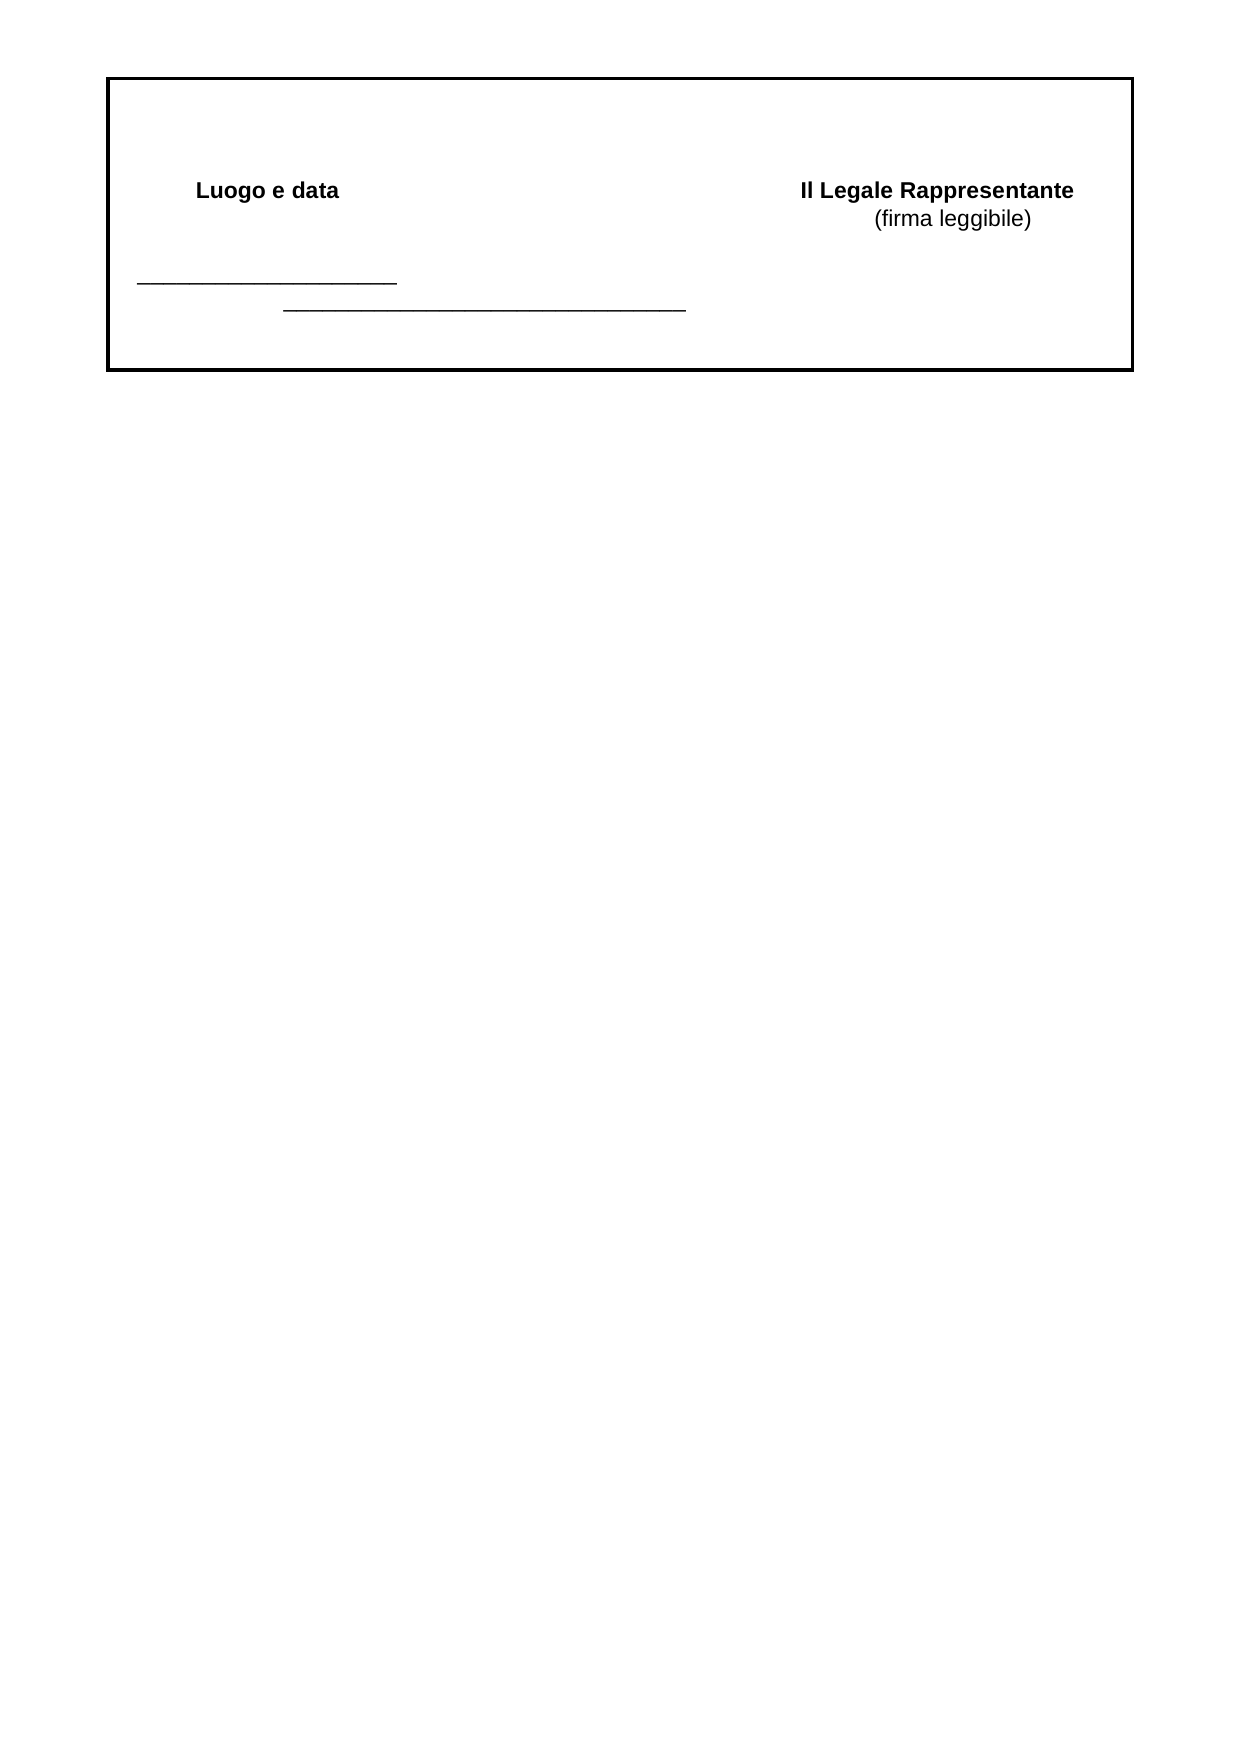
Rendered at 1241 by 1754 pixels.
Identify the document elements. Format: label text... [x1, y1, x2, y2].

text ____________________ _______________________________ [110, 253, 1131, 312]
text (firma leggibile) [110, 199, 1131, 231]
text Luogo e data Il Legale Rappresentante [110, 172, 1131, 199]
